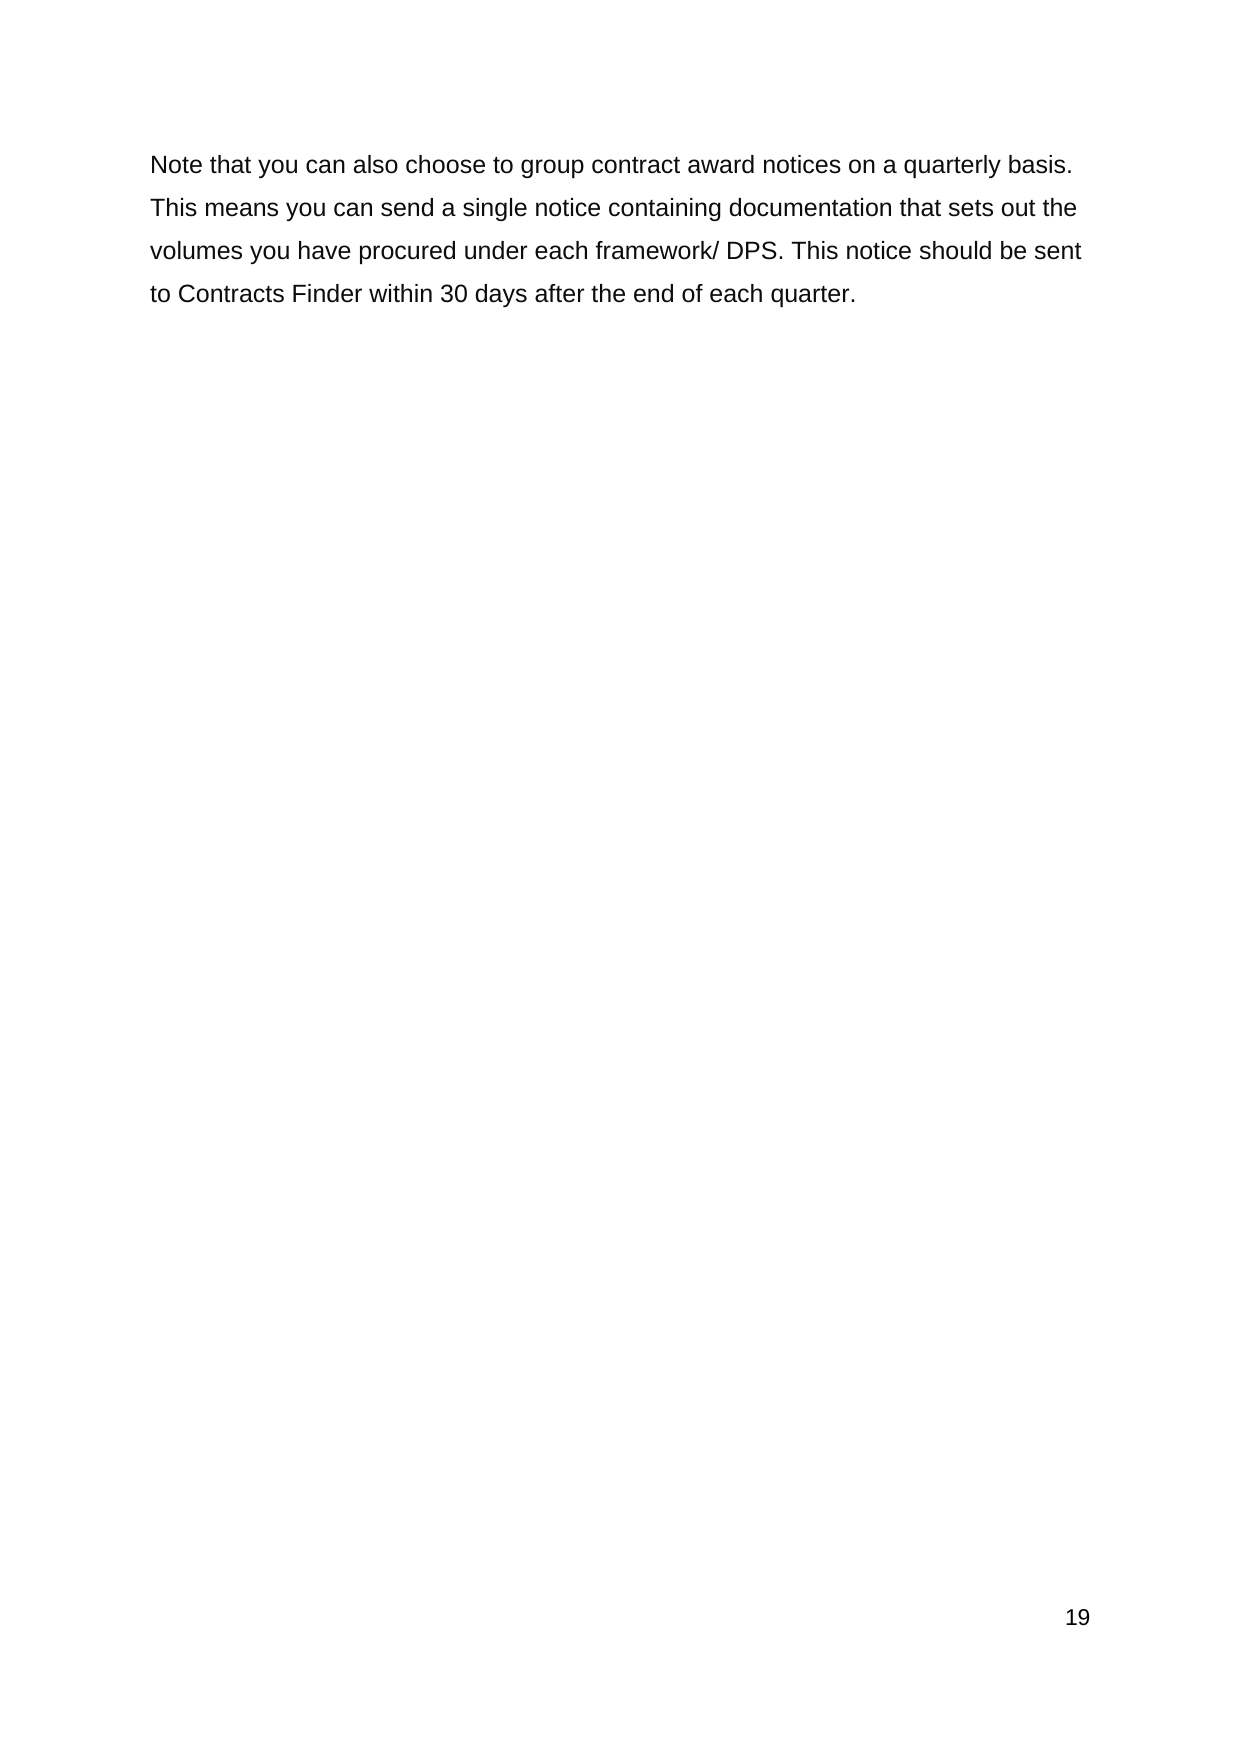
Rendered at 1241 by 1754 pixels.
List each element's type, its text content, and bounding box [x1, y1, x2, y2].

text Note that you can also choose to group contract award notices on a quarterly basis. This means you can send a single notice containing documentation that sets out the volumes you have procured under each framework/ DPS. This notice should be sent to Contracts Finder within 30 days after the end of each quarter. [150, 150, 1090, 308]
